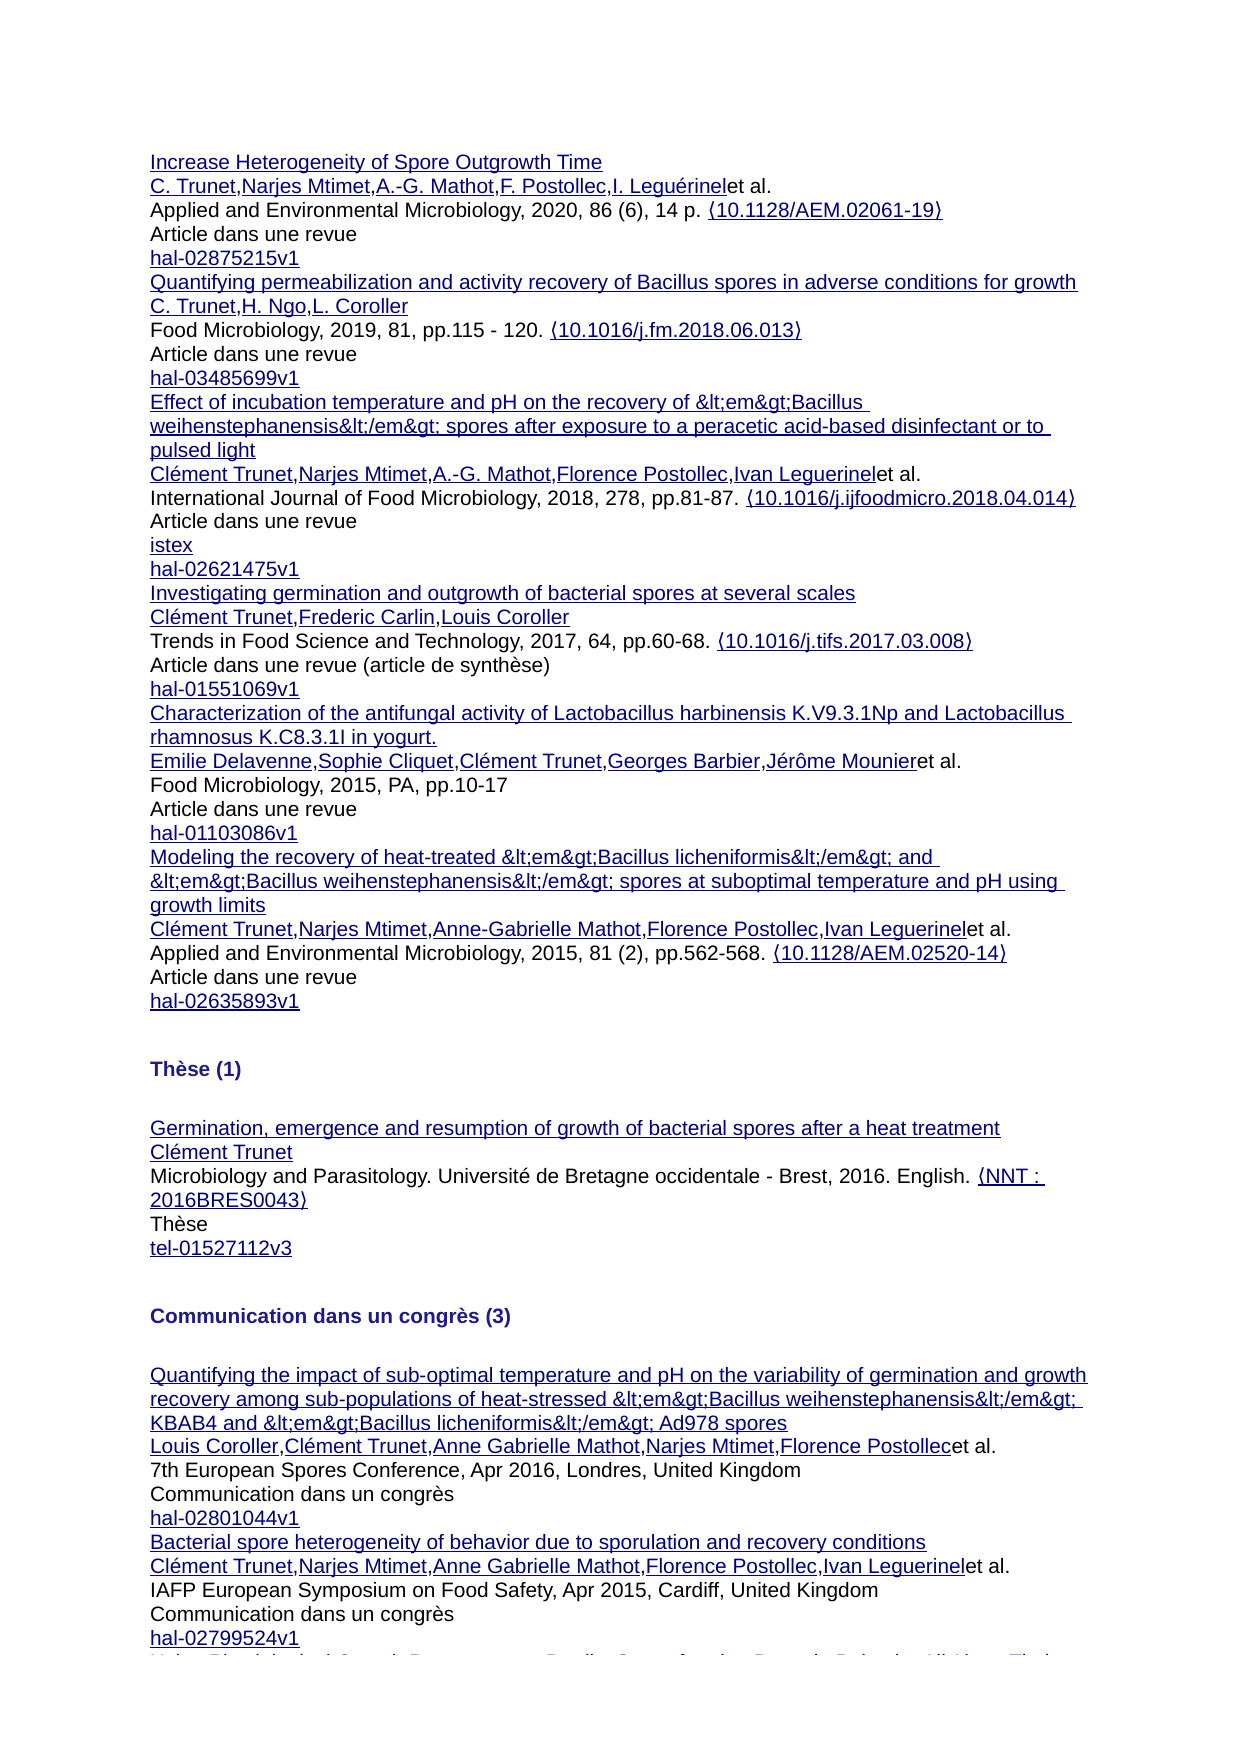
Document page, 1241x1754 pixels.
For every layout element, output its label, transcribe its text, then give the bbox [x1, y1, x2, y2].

table_cell Characterization of the antifungal activity of Lactobacillus harbinensis K.V9.3.1Np and Lactobacillus rhamnosus K.C8.3.1I in yogurt. Emilie Delavenne,Sophie Cliquet,Clément Trunet,Georges Barbier,Jérôme Mounieret al. Food Microbiology, 2015, PA, pp.10-17 Article dans une revue hal-01103086v1 [150, 701, 1090, 845]
subtitle Communication dans un congrès (3) [150, 1304, 1090, 1328]
table_cell Effect of incubation temperature and pH on the recovery of &lt;em&gt;Bacillus weihenstephanensis&lt;/em&gt; spores after exposure to a peracetic acid-based disinfectant or to pulsed light Clément Trunet,Narjes Mtimet,A.-G. Mathot,Florence Postollec,Ivan Leguerinelet al. International Journal of Food Microbiology, 2018, 278, pp.81-87. ⟨10.1016/j.ijfoodmicro.2018.04.014⟩ Article dans une revue istex hal-02621475v1 [150, 390, 1090, 581]
table_cell Suboptimal Bacillus licheniformis and Bacillus weihenstephanensis Spore Incubation Conditions Increase Heterogeneity of Spore Outgrowth Time C. Trunet,Narjes Mtimet,A.-G. Mathot,F. Postollec,I. Leguérinelet al. Applied and Environmental Microbiology, 2020, 86 (6), 14 p. ⟨10.1128/AEM.02061-19⟩ Article dans une revue hal-02875215v1 [150, 150, 1090, 270]
table_cell Quantifying permeabilization and activity recovery of Bacillus spores in adverse conditions for growth C. Trunet,H. Ngo,L. Coroller Food Microbiology, 2019, 81, pp.115 - 120. ⟨10.1016/j.fm.2018.06.013⟩ Article dans une revue hal-03485699v1 [150, 270, 1090, 389]
table_header Germination, emergence and resumption of growth of bacterial spores after a heat treatment Clément Trunet Microbiology and Parasitology. Université de Bretagne occidentale - Brest, 2016. English. ⟨NNT : 2016BRES0043⟩ Thèse tel-01527112v3 [150, 1116, 1090, 1259]
table_cell Bacterial spore heterogeneity of behavior due to sporulation and recovery conditions Clément Trunet,Narjes Mtimet,Anne Gabrielle Mathot,Florence Postollec,Ivan Leguerinelet al. IAFP European Symposium on Food Safety, Apr 2015, Cardiff, United Kingdom Communication dans un congrès hal-02799524v1 [150, 1530, 1090, 1650]
table_cell Modeling the recovery of heat-treated &lt;em&gt;Bacillus licheniformis&lt;/em&gt; and &lt;em&gt;Bacillus weihenstephanensis&lt;/em&gt; spores at suboptimal temperature and pH using growth limits Clément Trunet,Narjes Mtimet,Anne-Gabrielle Mathot,Florence Postollec,Ivan Leguerinelet al. Applied and Environmental Microbiology, 2015, 81 (2), pp.562-568. ⟨10.1128/AEM.02520-14⟩ Article dans une revue hal-02635893v1 [150, 845, 1090, 1012]
table_header Quantifying the impact of sub-optimal temperature and pH on the variability of germination and growth recovery among sub-populations of heat-stressed &lt;em&gt;Bacillus weihenstephanensis&lt;/em&gt; KBAB4 and &lt;em&gt;Bacillus licheniformis&lt;/em&gt; Ad978 spores Louis Coroller,Clément Trunet,Anne Gabrielle Mathot,Narjes Mtimet,Florence Postollecet al. 7th European Spores Conference, Apr 2016, Londres, United Kingdom Communication dans un congrès hal-02801044v1 [150, 1363, 1090, 1530]
subtitle Thèse (1) [150, 1057, 1090, 1081]
table_cell Investigating germination and outgrowth of bacterial spores at several scales Clément Trunet,Frederic Carlin,Louis Coroller Trends in Food Science and Technology, 2017, 64, pp.60-68. ⟨10.1016/j.tifs.2017.03.008⟩ Article dans une revue (article de synthèse) hal-01551069v1 [150, 581, 1090, 701]
